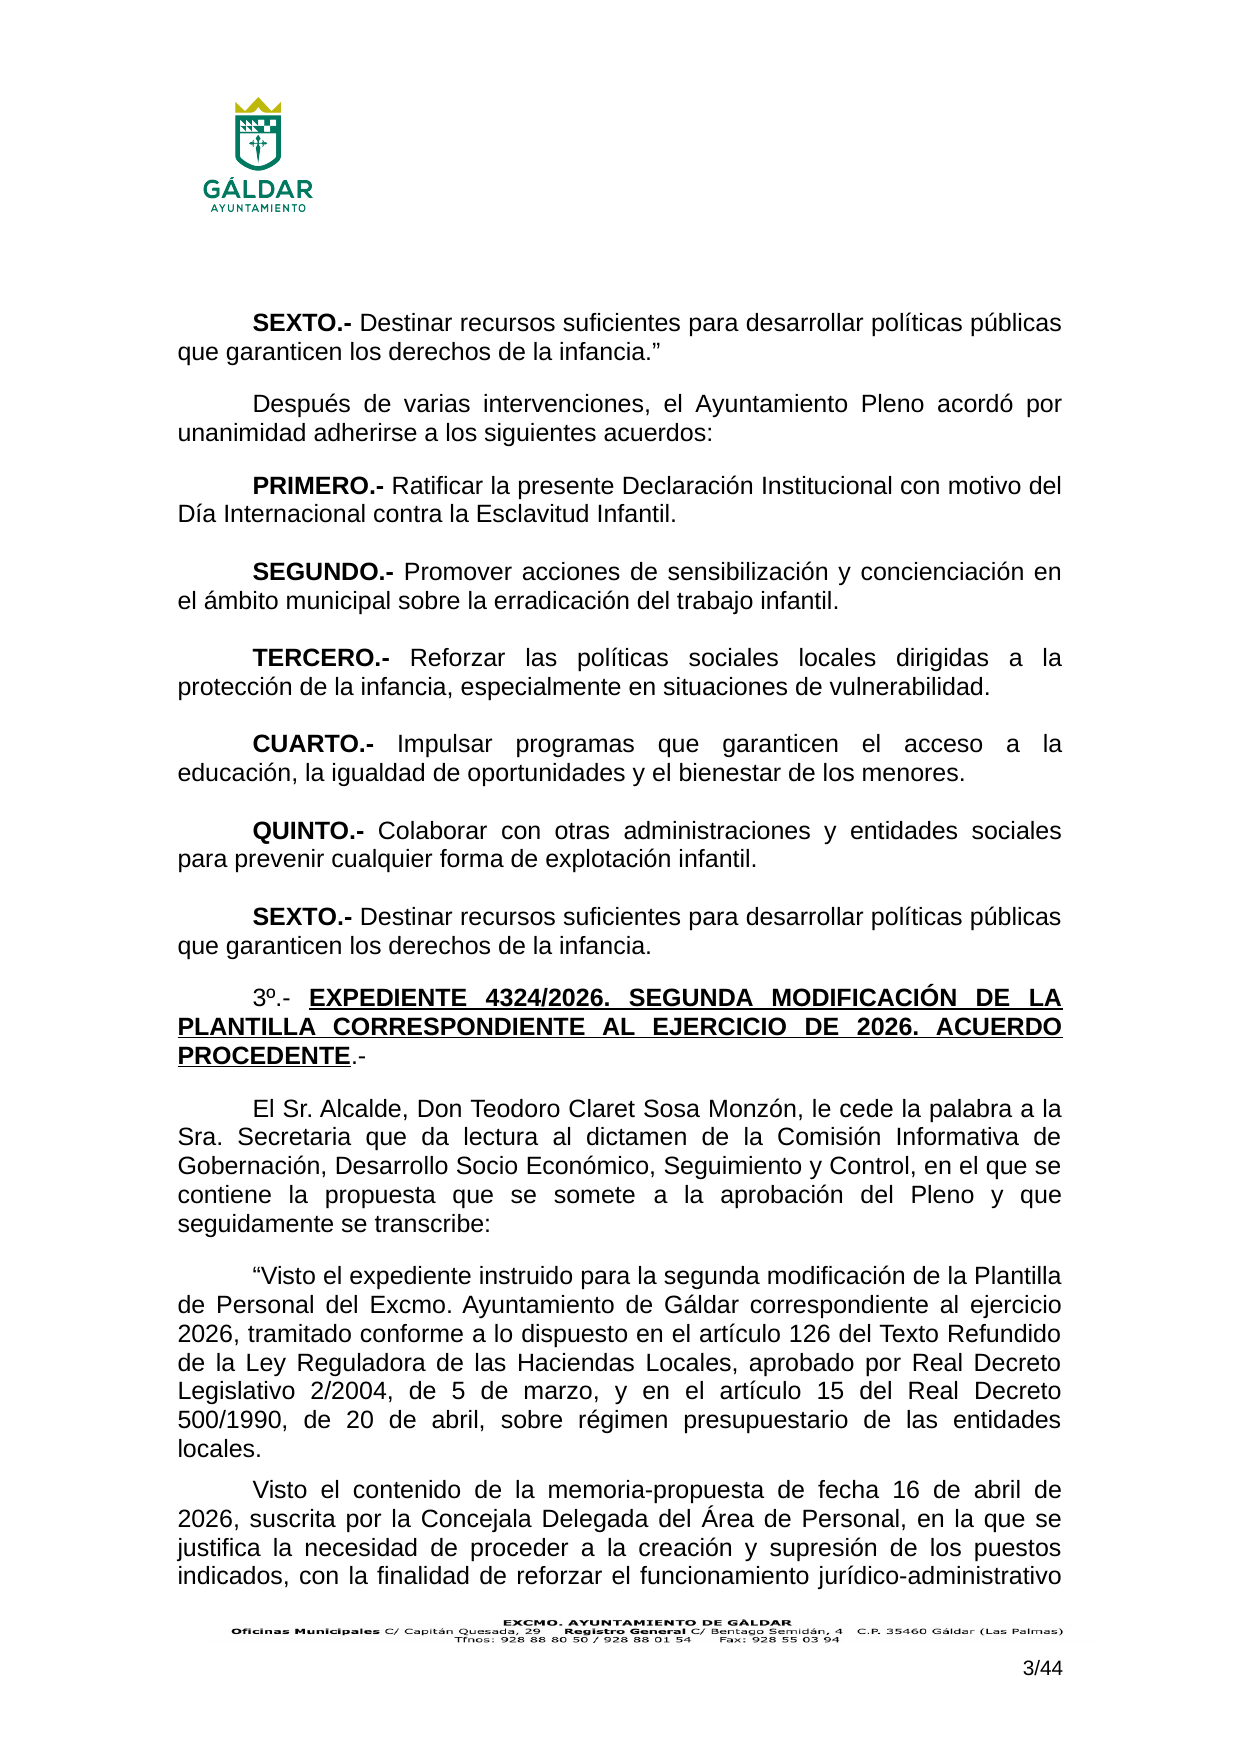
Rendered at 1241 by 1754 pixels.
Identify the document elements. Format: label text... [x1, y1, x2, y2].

text “Visto el expediente instruido para la segunda modificación de la Plantilla de Personal del Excmo. Ayuntamiento de Gáldar correspondiente al ejercicio 2026, tramitado conforme a lo dispuesto en el artículo 126 del Texto Refundido de la Ley Reguladora de las Haciendas Locales, aprobado por Real Decreto Legislativo 2/2004, de 5 de marzo, y en el artículo 15 del Real Decreto 500/1990, de 20 de abril, sobre régimen presupuestario de las entidades locales. [177, 1261, 1063, 1462]
text SEGUNDO.- Promover acciones de sensibilización y concienciación en el ámbito municipal sobre la erradicación del trabajo infantil. [177, 557, 1063, 614]
text QUINTO.- Colaborar con otras administraciones y entidades sociales para prevenir cualquier forma de explotación infantil. [177, 816, 1063, 873]
text 3º.- EXPEDIENTE 4324/2026. SEGUNDA MODIFICACIÓN DE LA PLANTILLA CORRESPONDIENTE AL EJERCICIO DE 2026. ACUERDO [177, 983, 1063, 1037]
text TERCERO.- Reforzar las políticas sociales locales dirigidas a la protección de la infancia, especialmente en situaciones de vulnerabilidad. [177, 643, 1063, 701]
picture [235, 1619, 1072, 1643]
text Después de varias intervenciones, el Ayuntamiento Pleno acordó por unanimidad adherirse a los siguientes acuerdos: [177, 389, 1063, 447]
text SEXTO.- Destinar recursos suficientes para desarrollar políticas públicas que garanticen los derechos de la infancia. [177, 902, 1063, 959]
picture [184, 73, 331, 235]
text SEXTO.- Destinar recursos suficientes para desarrollar políticas públicas que garanticen los derechos de la infancia.” [177, 308, 1063, 365]
text Visto el contenido de la memoria-propuesta de fecha 16 de abril de 2026, suscrita por la Concejala Delegada del Área de Personal, en la que se justifica la necesidad de proceder a la creación y supresión de los puestos indicados, con la finalidad de reforzar el funcionamiento jurídico-administrativo [177, 1475, 1063, 1590]
text CUARTO.- Impulsar programas que garanticen el acceso a la educación, la igualdad de oportunidades y el bienestar de los menores. [177, 729, 1063, 787]
text El Sr. Alcalde, Don Teodoro Claret Sosa Monzón, le cede la palabra a la Sra. Secretaria que da lectura al dictamen de la Comisión Informativa de Gobernación, Desarrollo Socio Económico, Seguimiento y Control, en el que se contiene la propuesta que se somete a la aprobación del Pleno y que seguidamente se transcribe: [177, 1093, 1063, 1237]
text PRIMERO.- Ratificar la presente Declaración Institucional con motivo del Día Internacional contra la Esclavitud Infantil. [177, 471, 1063, 528]
text PROCEDENTE.- [177, 1038, 1063, 1069]
